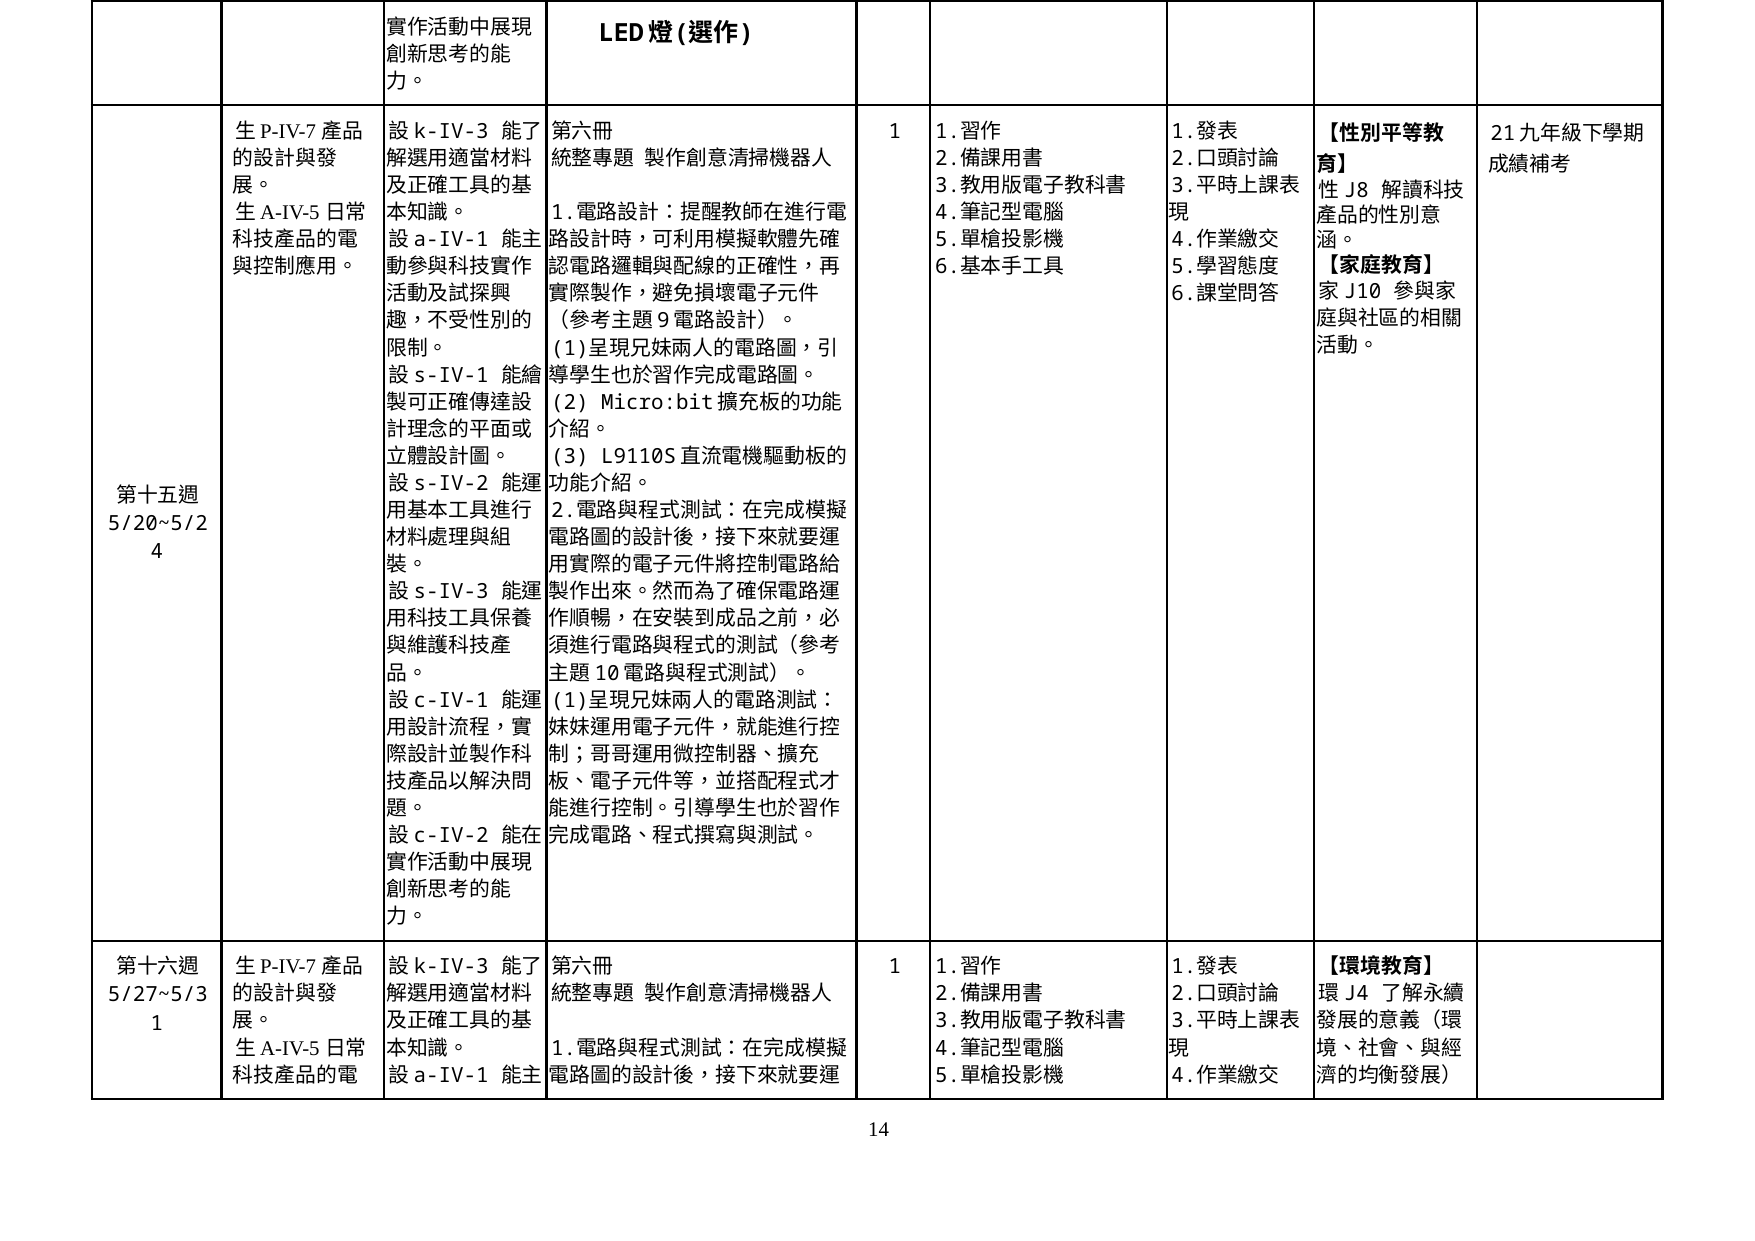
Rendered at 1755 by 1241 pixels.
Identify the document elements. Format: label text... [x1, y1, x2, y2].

table_cell 【環境教育】 環J4 了解永續發展的意義（環境、社會、與經濟的均衡發展） [1315, 942, 1476, 1098]
table_cell 實作活動中展現創新思考的能力。 [385, 2, 545, 104]
table_cell 生P-IV-7 產品的設計與發展。 生A-IV-5 日常科技產品的電與控制應用。 [223, 106, 383, 939]
table_cell [1315, 2, 1476, 104]
table_cell 1 [858, 106, 929, 939]
table_cell 【性別平等教育】 性J8 解讀科技產品的性別意涵。 【家庭教育】 家J10 參與家庭與社區的相關活動。 [1315, 106, 1476, 939]
table_cell 1.習作 2.備課用書 3.教用版電子教科書 4.筆記型電腦 5.單槍投影機 [931, 942, 1166, 1098]
table_cell 21九年級下學期成績補考 [1478, 106, 1661, 939]
table_cell 第十六週 5/27~5/31 [93, 942, 220, 1098]
table_cell 設k-IV-3 能了解選用適當材料及正確工具的基本知識。 設a-IV-1 能主 [385, 942, 545, 1098]
table_cell 1.習作 2.備課用書 3.教用版電子教科書 4.筆記型電腦 5.單槍投影機 6.基本手工具 [931, 106, 1166, 939]
table_cell [93, 2, 220, 104]
table_cell 設k-IV-3 能了解選用適當材料及正確工具的基本知識。 設a-IV-1 能主動參與科技實作活動及試探興趣，不受性別的限制。 設s-IV-1 能繪製可正確傳達設計理念的平面或立體設計圖。 設s-IV-2 能運用基本工具進行材料處理與組裝。 設s-IV-3 能運用科技工具保養與維護科技產品。 設c-IV-1 能運用設計流程，實際設計並製作科技產品以解決問題。 設c-IV-2 能在實作活動中展現創新思考的能力。 [385, 106, 545, 939]
table_cell LED燈(選作) [548, 2, 855, 104]
table_cell 1.發表 2.口頭討論 3.平時上課表現 4.作業繳交 5.學習態度 6.課堂問答 [1168, 106, 1313, 939]
table_cell [858, 2, 929, 104]
table_cell 第六冊 統整專題 製作創意清掃機器人 1.電路與程式測試：在完成模擬電路圖的設計後，接下來就要運 [548, 942, 855, 1098]
table_cell [931, 2, 1166, 104]
table_cell [223, 2, 383, 104]
table_cell [1168, 2, 1313, 104]
table_cell 生P-IV-7 產品的設計與發展。 生A-IV-5 日常科技產品的電 [223, 942, 383, 1098]
table_cell [1478, 2, 1661, 104]
table_cell [1478, 942, 1661, 1098]
table_cell 1.發表 2.口頭討論 3.平時上課表現 4.作業繳交 [1168, 942, 1313, 1098]
table_cell 1 [858, 942, 929, 1098]
table_cell 第十五週 5/20~5/24 [93, 106, 220, 939]
table_cell 第六冊 統整專題 製作創意清掃機器人 1.電路設計：提醒教師在進行電路設計時，可利用模擬軟體先確認電路邏輯與配線的正確性，再實際製作，避免損壞電子元件（參考主題9電路設計）。 (1)呈現兄妹兩人的電路圖，引導學生也於習作完成電路圖。 (2) Micro:bit擴充板的功能介紹。 (3) L9110S直流電機驅動板的功能介紹。 2.電路與程式測試：在完成模擬電路圖的設計後，接下來就要運用實際的電子元件將控制電路給製作出來。然而為了確保電路運作順暢，在安裝到成品之前，必須進行電路與程式的測試（參考主題10電路與程式測試）。 (1)呈現兄妹兩人的電路測試：妹妹運用電子元件，就能進行控制；哥哥運用微控制器、擴充板、電子元件等，並搭配程式才能進行控制。引導學生也於習作完成電路、程式撰寫與測試。 [548, 106, 855, 939]
